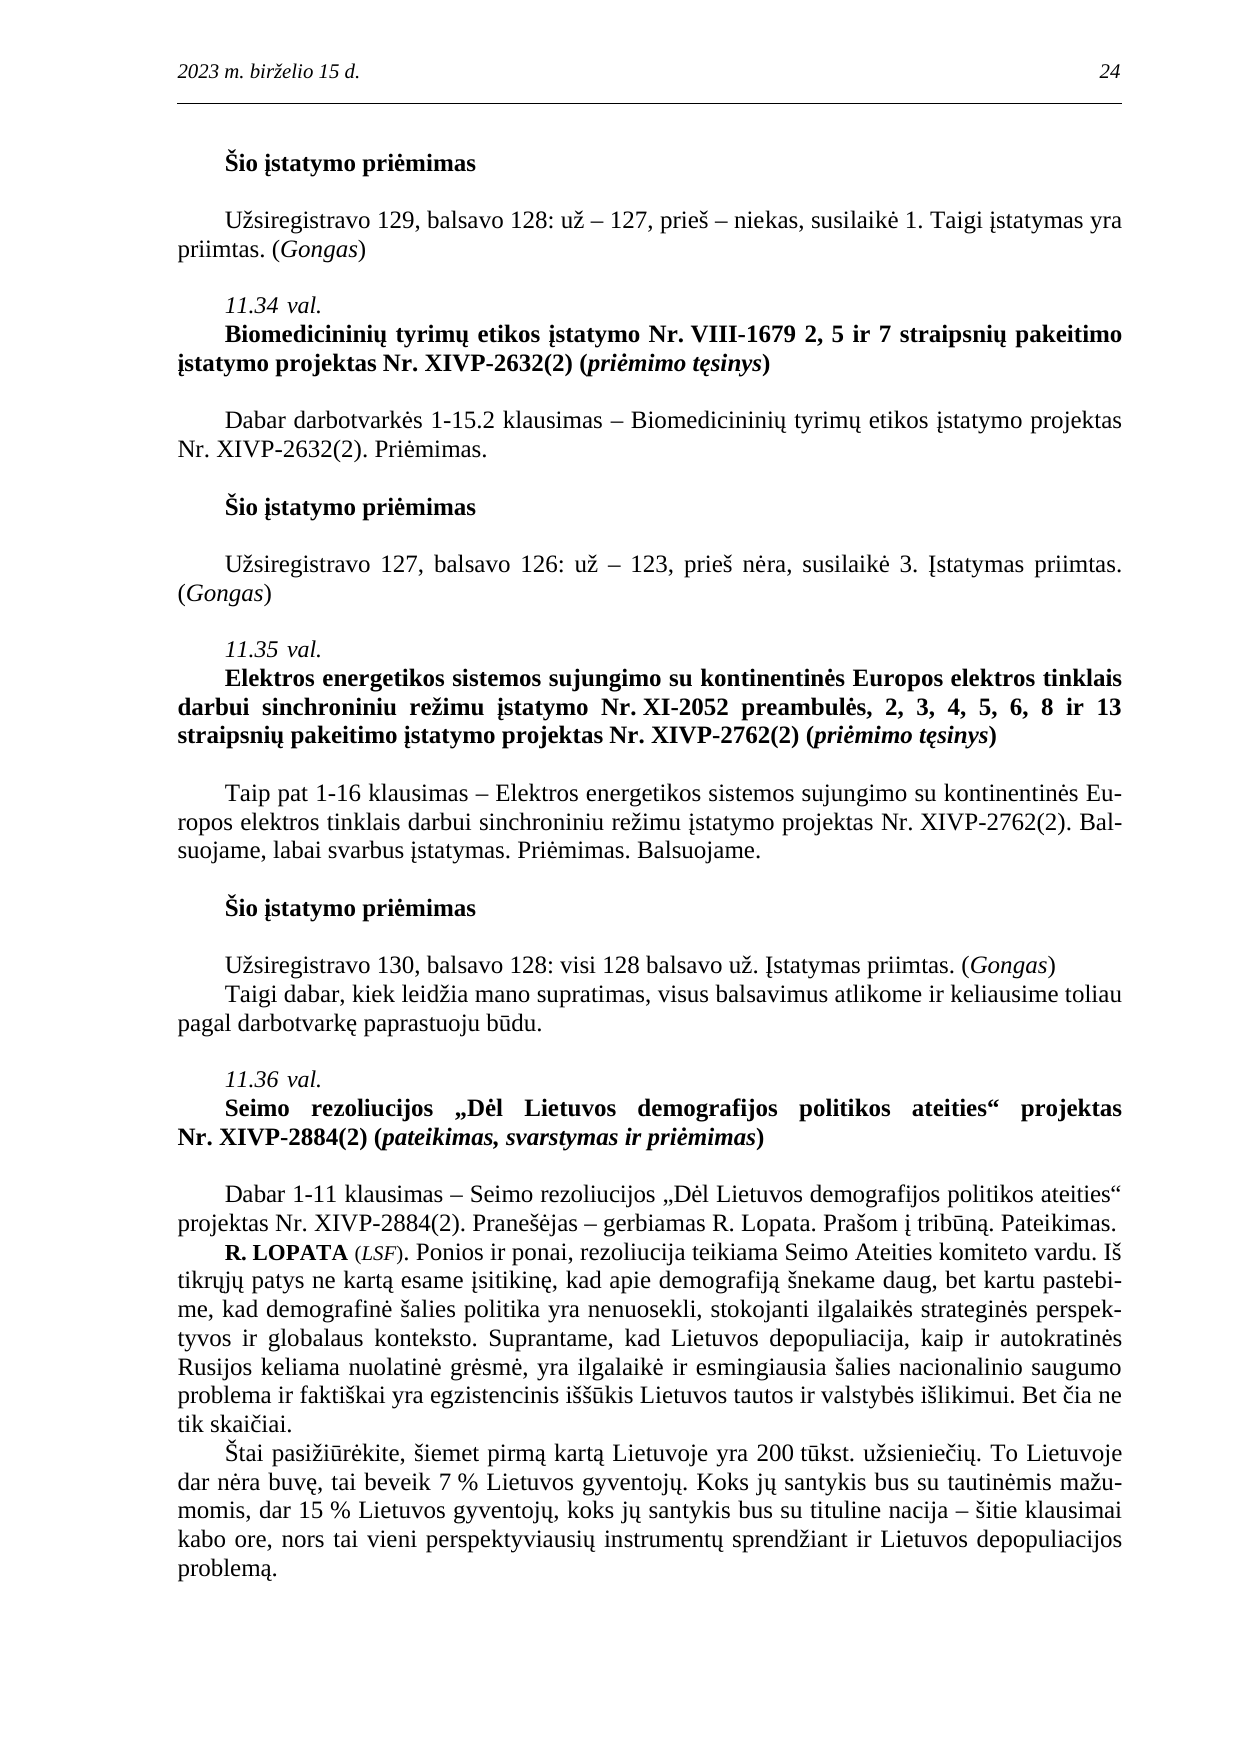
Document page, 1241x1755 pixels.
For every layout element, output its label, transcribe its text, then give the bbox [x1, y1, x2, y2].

text Šio įsta­ty­mo pri­ėmi­mas [177, 893, 1122, 922]
text Da­bar 1-11 klau­si­mas – Sei­mo re­zo­liu­ci­jos „Dėl Lie­tu­vos de­mo­gra­fijos po­li­ti­kos at­ei­ties“ pro­jek­tas Nr. XIVP-2884(2). Pra­ne­šė­jas – ger­bia­mas R. Lo­pa­ta. Pra­šom į tri­bū­ną. Pa­tei­ki­mas. [177, 1179, 1122, 1237]
text Šio įsta­ty­mo pri­ėmi­mas [177, 148, 1122, 176]
text Už­si­re­gist­ra­vo 129, bal­sa­vo 128: už – 127, prieš – nie­kas, su­si­lai­kė 1. Tai­gi įsta­ty­mas yra pri­im­tas. (Gon­gas) [177, 205, 1122, 263]
text Šio įsta­ty­mo pri­ėmi­mas [177, 492, 1122, 520]
text 11.35 val. [224, 635, 1122, 663]
text Elek­tros ener­ge­ti­kos sis­te­mos su­jun­gi­mo su kon­ti­nen­ti­nės Eu­ro­pos elek­tros tin­klais dar­bui sin­chro­ni­niu re­ži­mu įsta­ty­mo Nr. XI-2052 pre­am­bu­lės, 2, 3, 4, 5, 6, 8 ir 13 straips­nių pa­kei­ti­mo įsta­ty­mo pro­jek­tas Nr. XIVP-2762(2) (pri­ėmi­mo tę­si­nys) [177, 663, 1122, 749]
text Sei­mo re­zo­liu­ci­jos „Dėl Lie­tu­vos de­mo­gra­fijos po­li­ti­kos at­ei­ties“ pro­jek­tas Nr. XIVP-2884(2) (pa­tei­ki­mas, svars­ty­mas ir pri­ėmi­mas) [177, 1093, 1122, 1151]
text R. LOPATA (LSF). Po­nios ir po­nai, re­zo­liu­ci­ja tei­kia­ma Sei­mo At­ei­ties ko­mi­te­to var­du. Iš tik­rų­jų pa­tys ne kar­tą esa­me įsi­ti­ki­nę, kad apie de­mo­gra­fiją šne­ka­me daug, bet kar­tu pa­ste­bi­me, kad de­mo­gra­finė ša­lies po­li­ti­ka yra ne­nuo­sek­li, sto­ko­jan­ti il­ga­lai­kės stra­te­gi­nės per­spek­ty­vos ir glo­ba­laus kon­teks­to. Su­pran­ta­me, kad Lie­tu­vos de­po­pu­lia­ci­ja, kaip ir au­to­kra­ti­nės Ru­si­jos ke­lia­ma nuo­la­ti­nė grės­mė, yra il­ga­lai­kė ir es­min­giau­sia ša­lies na­cio­na­li­nio sau­gu­mo pro­ble­ma ir fak­tiš­kai yra eg­zis­ten­ci­nis iš­šū­kis Lie­tu­vos tau­tos ir vals­ty­bės iš­li­ki­mui. Bet čia ne tik skai­čiai. [177, 1237, 1122, 1438]
text Taip pat 1-16 klau­si­mas – Elek­tros ener­ge­ti­kos sis­te­mos su­jun­gi­mo su kon­ti­nen­ti­nės Eu­ro­pos elek­tros tin­klais dar­bui sin­chro­ni­niu re­ži­mu įsta­ty­mo pro­jek­tas Nr. XIVP-2762(2). Bal­suo­ja­me, la­bai svar­bus įsta­ty­mas. Pri­ėmi­mas. Bal­suo­ja­me. [177, 778, 1122, 864]
text Štai pa­si­žiū­rė­ki­te, šie­met pir­mą kar­tą Lie­tu­vo­je yra 200 tūkst. už­sie­nie­čių. To Lie­tu­vo­je dar nė­ra bu­vę, tai be­veik 7 % Lie­tu­vos gy­ven­to­jų. Koks jų san­ty­kis bus su tau­ti­nė­mis ma­žu­mo­mis, dar 15 % Lie­tu­vos gy­ven­to­jų, koks jų san­ty­kis bus su ti­tu­li­ne na­ci­ja – ši­tie klau­si­mai ka­bo ore, nors tai vie­ni per­spek­ty­viau­sių in­stru­men­tų spren­džiant ir Lie­tu­vos de­po­pu­lia­ci­jos pro­ble­mą. [177, 1438, 1122, 1582]
text 11.34 val. [224, 291, 1122, 319]
text Už­si­re­gist­ra­vo 127, bal­sa­vo 126: už – 123, prieš nė­ra, su­si­lai­kė 3. Įsta­ty­mas pri­im­tas. (Gon­gas) [177, 549, 1122, 607]
text 11.36 val. [224, 1065, 1122, 1093]
text Tai­gi da­bar, kiek lei­džia ma­no su­pra­ti­mas, vi­sus bal­sa­vi­mus at­li­ko­me ir ke­liau­si­me to­liau pa­gal dar­bo­tvarkę pa­pras­tuo­ju bū­du. [177, 979, 1122, 1037]
text Da­bar dar­bo­tvarkės 1-15.2 klau­si­mas – Bio­me­di­ci­ni­nių ty­ri­mų eti­kos įsta­ty­mo pro­jek­tas Nr. XIVP-2632(2). Pri­ėmi­mas. [177, 405, 1122, 463]
text Bio­me­di­ci­ni­nių ty­ri­mų eti­kos įsta­ty­mo Nr. VIII-1679 2, 5 ir 7 straips­nių pa­kei­ti­mo įsta­ty­mo pro­jek­tas Nr. XIVP-2632(2) (pri­ėmi­mo tę­si­nys) [177, 319, 1122, 377]
text Už­si­re­gist­ra­vo 130, bal­sa­vo 128: vi­si 128 bal­sa­vo už. Įsta­ty­mas pri­im­tas. (Gon­gas) [177, 950, 1122, 979]
